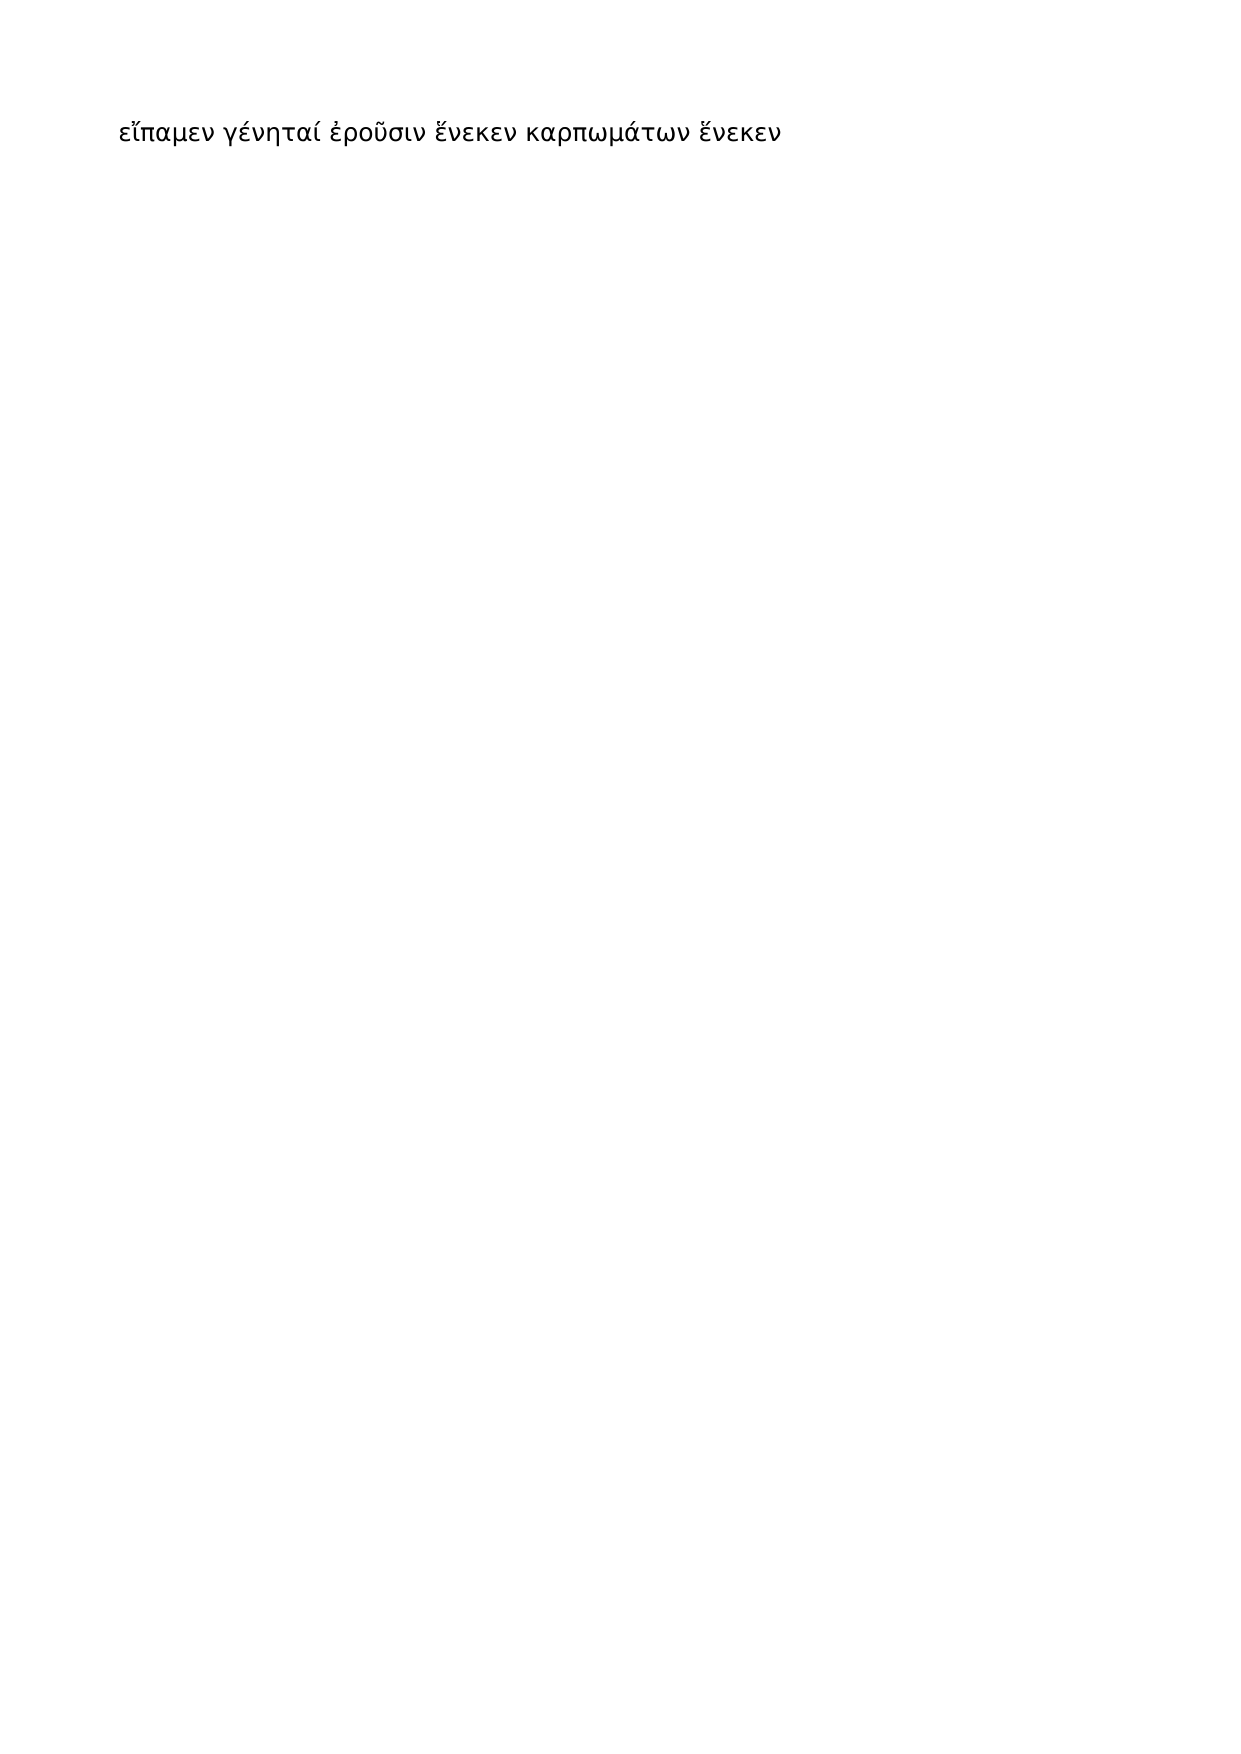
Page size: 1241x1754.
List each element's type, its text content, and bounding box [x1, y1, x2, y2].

text εἴπαμεν γένηταί ἐροῦσιν ἕνεκεν καρπωμάτων ἕνεκεν [118, 118, 1122, 147]
